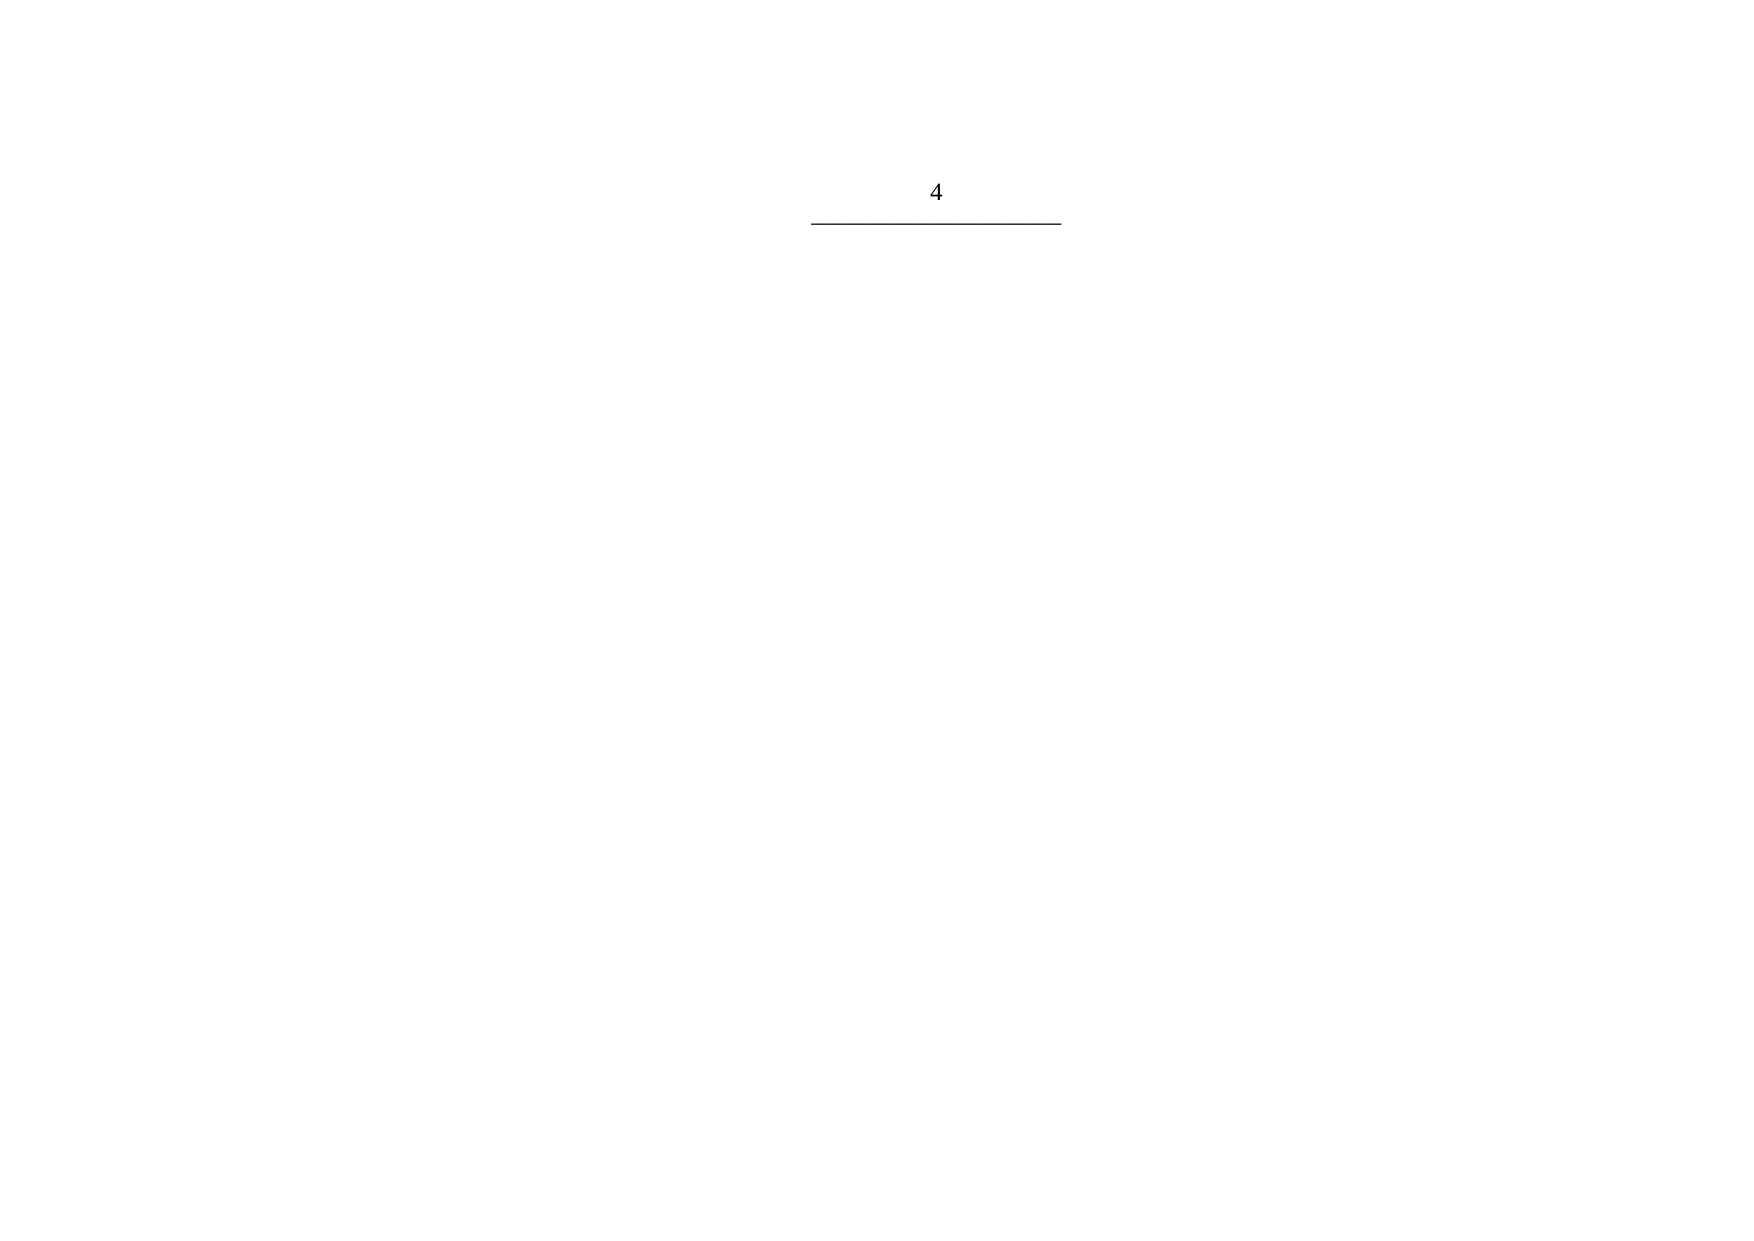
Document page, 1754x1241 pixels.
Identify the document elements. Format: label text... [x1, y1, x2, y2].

text –––––––––––––––––––– [177, 207, 1695, 235]
